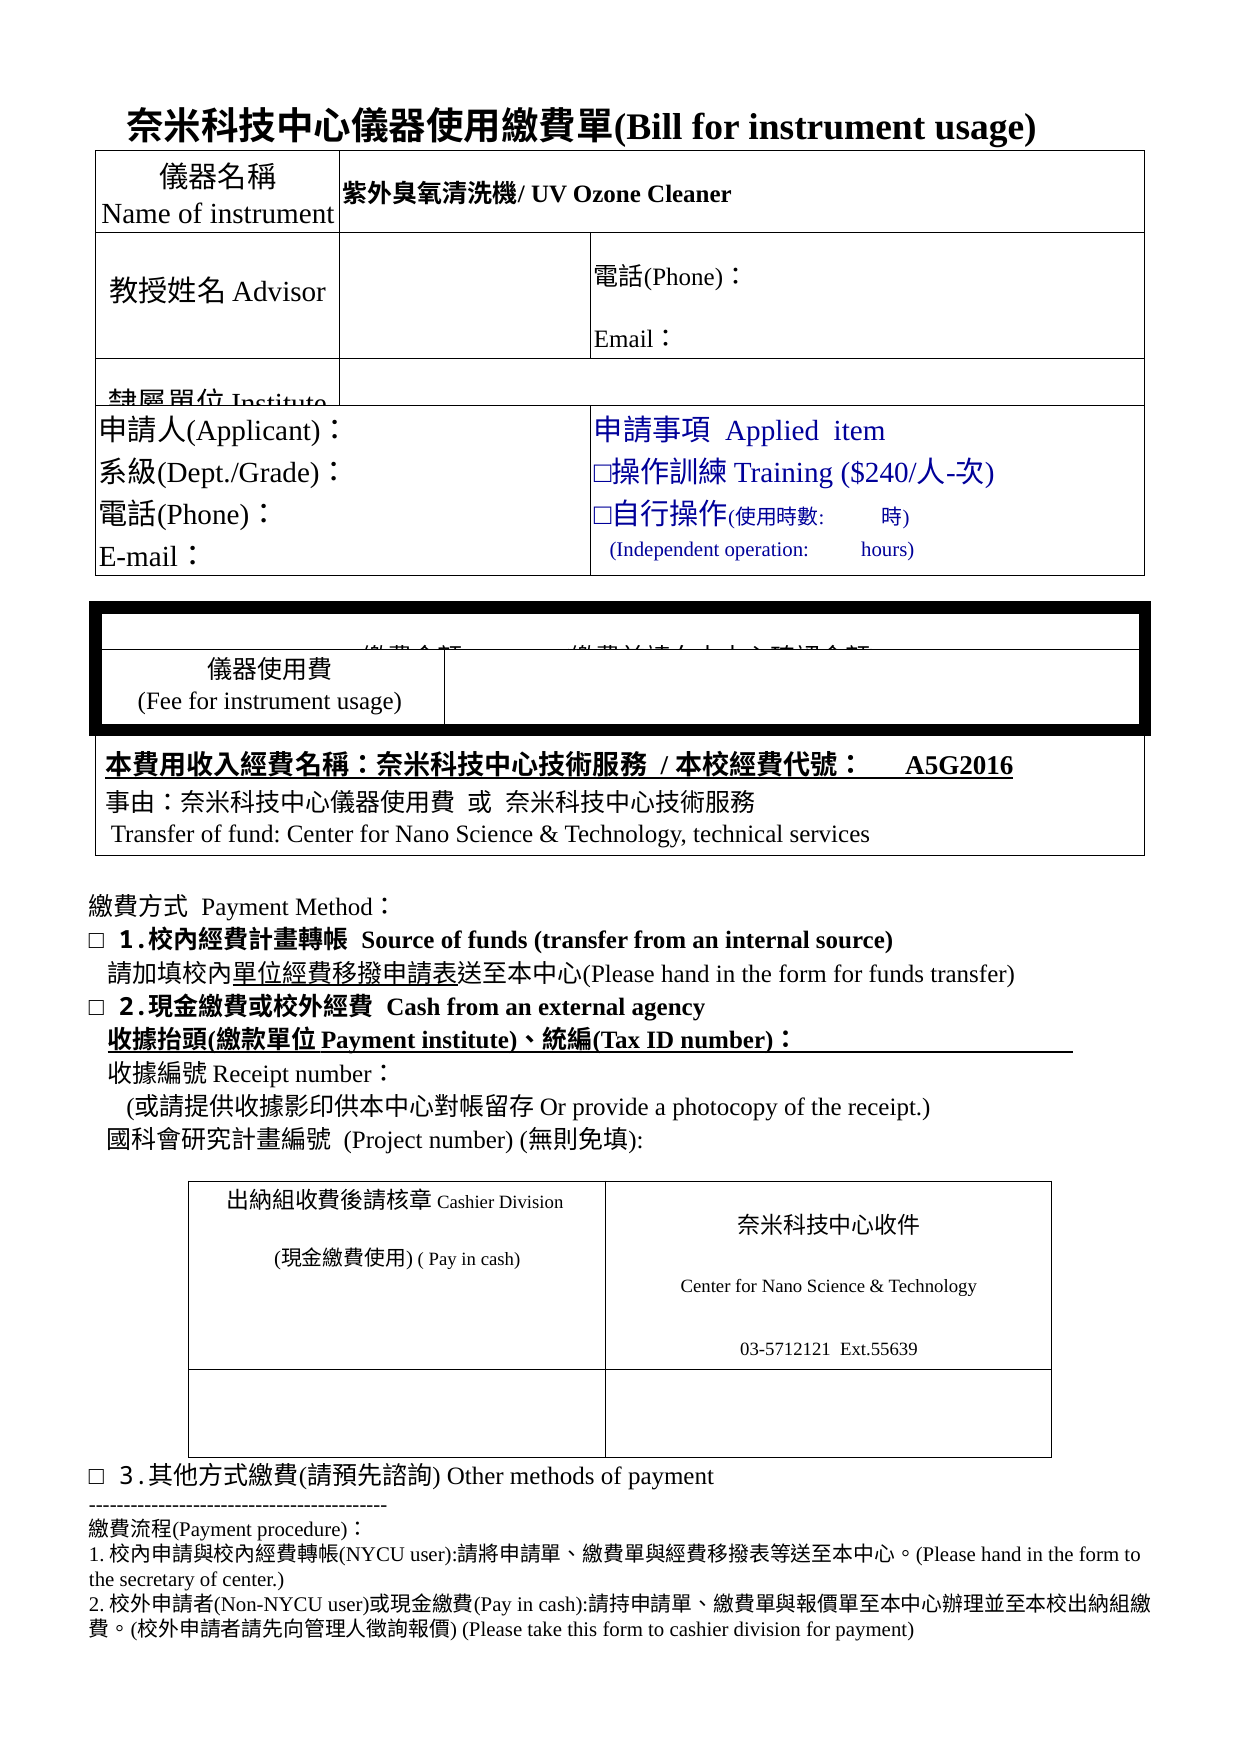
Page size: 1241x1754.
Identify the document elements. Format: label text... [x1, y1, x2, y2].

table_cell 教授姓名Advisor [96, 233, 339, 358]
table_cell 電話(Phone)： Email： [591, 233, 1144, 358]
text 2. 校外申請者(Non-NYCU user)或現金繳費(Pay in cash):請持申請單、繳費單與報價單至本中心辦理並至本校出納組繳費。(校外申請者請先向管理人徵詢報價) (Please take this form to cashier division for payment) [89, 1591, 1152, 1641]
table_cell [445, 650, 1139, 724]
table_cell [340, 359, 1144, 405]
text 1. 校內申請與校內經費轉帳(NYCU user):請將申請單、繳費單與經費移撥表等送至本中心。(Please hand in the form to the secretary of center.) [89, 1541, 1152, 1591]
text ------------------------------------------- [89, 1491, 1152, 1516]
table_header 奈米科技中心收件 Center for Nano Science & Technology 03-5712121 Ext.55639 [606, 1182, 1051, 1369]
table_cell 本費用收入經費名稱：奈米科技中心技術服務 / 本校經費代號： A5G2016 事由：奈米科技中心儀器使用費 或 奈米科技中心技術服務 Transfer of fund: Center for Nano Science & Technology, technical services [96, 736, 1144, 854]
table_cell [189, 1370, 605, 1457]
table_cell [340, 233, 590, 358]
table_cell 申請人(Applicant)： 系級(Dept./Grade)： 電話(Phone)： E-mail： [96, 406, 590, 575]
table_cell 隸屬單位Institute [96, 359, 339, 405]
text 奈米科技中心儀器使用繳費單(Bill for instrument usage) [126, 96, 1152, 150]
text □ 1.校內經費計畫轉帳 Source of funds (transfer from an internal source) 請加填校內單位經費移撥申請表送至本中心(Please hand in the form for funds transfer) □ 2.現金繳費或校外經費 Cash from an external agency 收據抬頭(繳款單位Payment institute)、統編(Tax ID number)： 收據編號Receipt number： [89, 922, 1152, 1089]
text □ 3.其他方式繳費(請預先諮詢) Other methods of payment [89, 1458, 1152, 1491]
table_cell 申請事項 Applied item □操作訓練Training ($240/人-次) □自行操作(使用時數: 時) (Independent operation: hours) [591, 406, 1144, 575]
table_cell [606, 1370, 1051, 1457]
text 繳費方式 Payment Method： [89, 889, 1152, 922]
table_header 儀器名稱 Name of instrument [96, 151, 339, 232]
table_header 出納組收費後請核章Cashier Division (現金繳費使用) ( Pay in cash) [189, 1182, 605, 1369]
table_header 紫外臭氧清洗機/ UV Ozone Cleaner [340, 151, 1144, 232]
text 國科會研究計畫編號 (Project number) (無則免填): [89, 1122, 1152, 1156]
table_header 繳費金額Amount (繳費前請向本中心確認金額) [102, 614, 1139, 649]
table_cell 儀器使用費 (Fee for instrument usage) [102, 650, 444, 724]
text 繳費流程(Payment procedure)： [89, 1516, 1152, 1541]
text (或請提供收據影印供本中心對帳留存Or provide a photocopy of the receipt.) [126, 1089, 1152, 1122]
